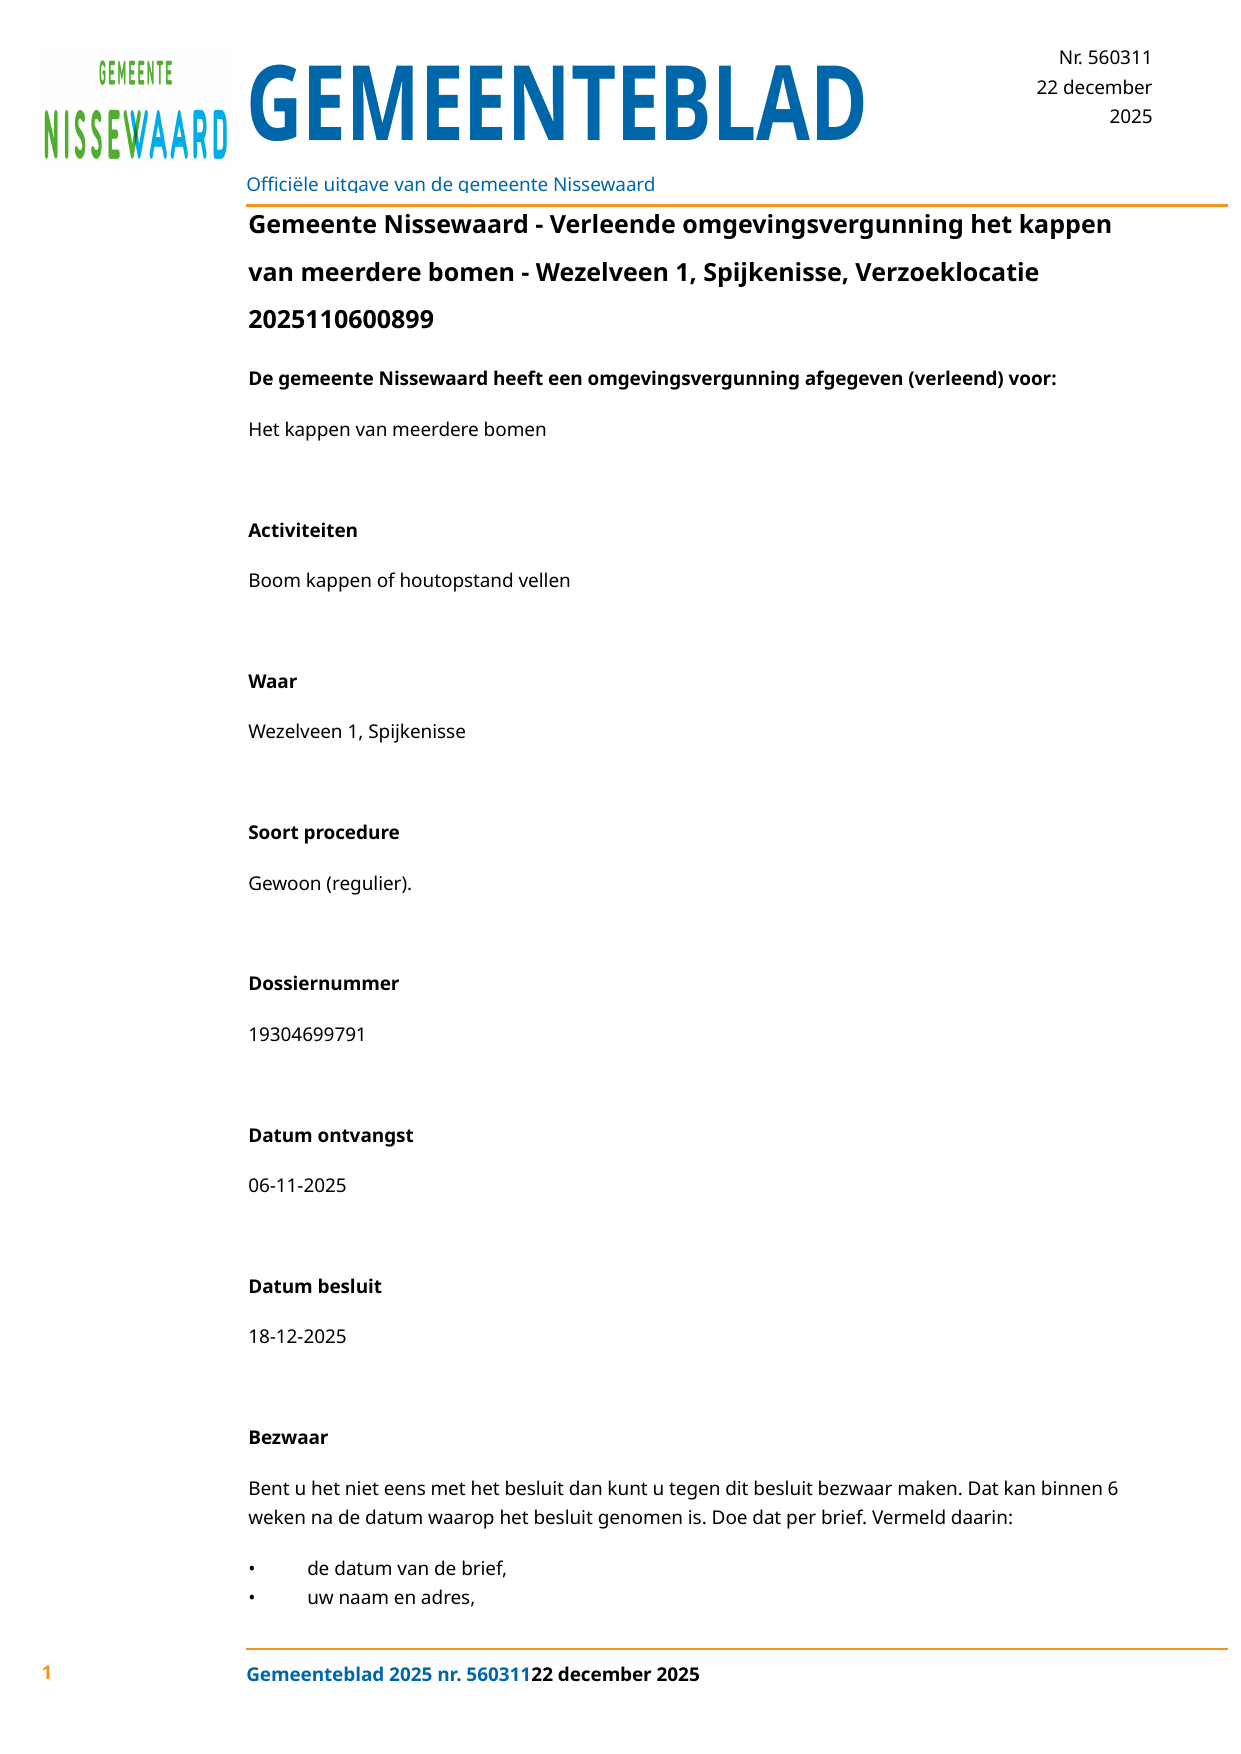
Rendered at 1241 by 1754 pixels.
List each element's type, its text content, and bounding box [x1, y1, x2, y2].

text Boom kappen of houtopstand vellen [248, 567, 1152, 593]
text Wezelveen 1, Spijkenisse [248, 718, 1152, 744]
text Datum besluit [248, 1273, 1152, 1299]
text 19304699791 [248, 1021, 1152, 1047]
picture [41, 47, 231, 172]
list uw naam en adres, [248, 1584, 1152, 1610]
text Dossiernummer [248, 971, 1152, 996]
text Waar [248, 668, 1152, 694]
text Gemeente Nissewaard - Verleende omgevingsvergunning het kappen van meerdere bomen - Wezelveen 1, Spijkenisse, Verzoeklocatie 2025110600899 [248, 207, 1152, 336]
text De gemeente Nissewaard heeft een omgevingsvergunning afgegeven (verleend) voor: [248, 366, 1152, 391]
text Het kappen van meerdere bomen [248, 416, 1152, 442]
text Activiteiten [248, 517, 1152, 542]
list de datum van de brief, [248, 1555, 1152, 1580]
text Datum ontvangst [248, 1122, 1152, 1147]
text 18-12-2025 [248, 1323, 1152, 1349]
text Bent u het niet eens met het besluit dan kunt u tegen dit besluit bezwaar maken. Dat kan binnen 6 weken na de datum waarop het besluit genomen is. Doe dat per brief. Vermeld daarin: [248, 1475, 1152, 1530]
text Gewoon (regulier). [248, 870, 1152, 895]
text 06-11-2025 [248, 1172, 1152, 1198]
text Soort procedure [248, 819, 1152, 845]
text Bezwaar [248, 1424, 1152, 1450]
